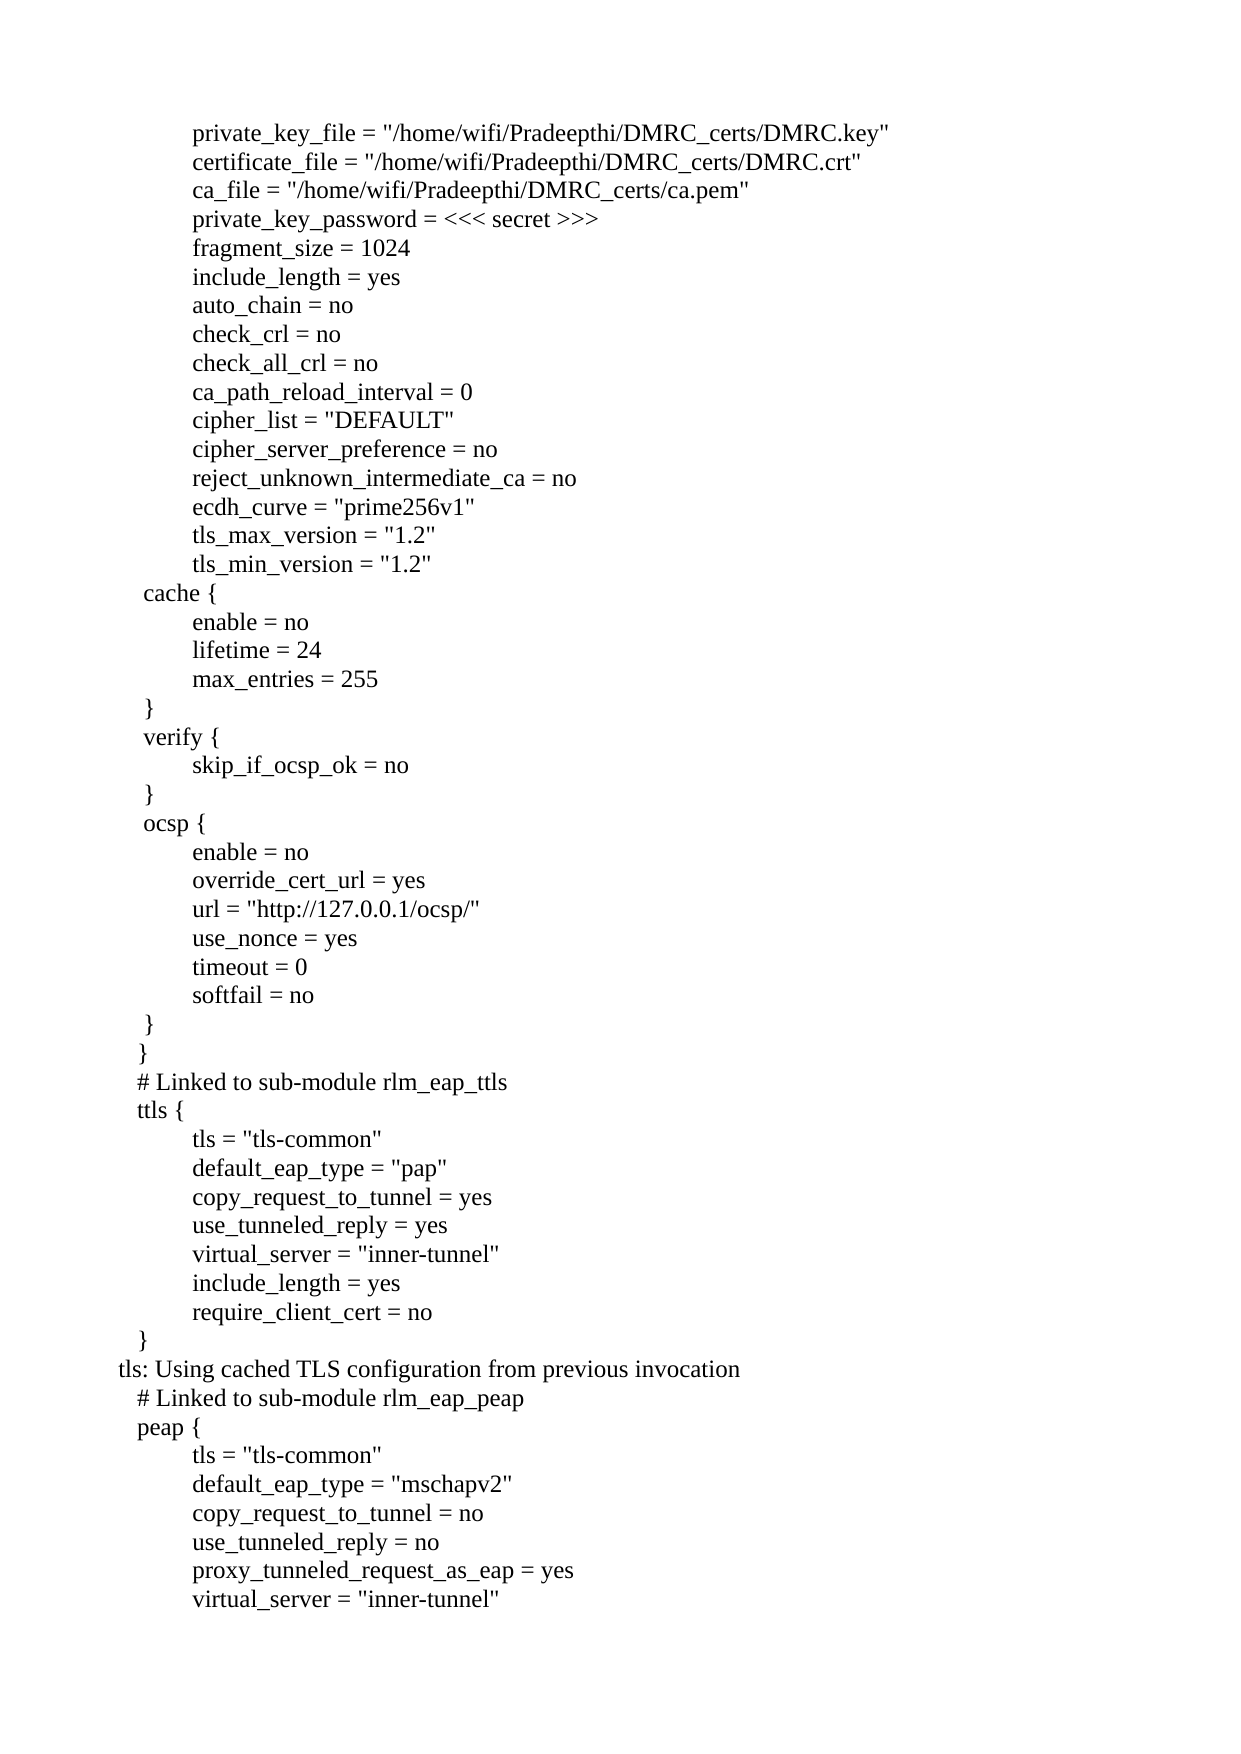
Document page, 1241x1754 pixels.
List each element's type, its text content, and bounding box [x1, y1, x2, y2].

text # Linked to sub-module rlm_eap_ttls [118, 1067, 1122, 1096]
text lifetime = 24 [118, 636, 1122, 664]
text require_client_cert = no [118, 1297, 1122, 1326]
text url = "http://127.0.0.1/ocsp/" [118, 894, 1122, 923]
text reject_unknown_intermediate_ca = no [118, 463, 1122, 492]
text # Linked to sub-module rlm_eap_peap [118, 1383, 1122, 1412]
text skip_if_ocsp_ok = no [118, 751, 1122, 779]
text } [118, 1009, 1122, 1038]
text ecdh_curve = "prime256v1" [118, 492, 1122, 521]
text ocsp { [118, 808, 1122, 837]
text tls = "tls-common" [118, 1441, 1122, 1469]
text include_length = yes [118, 1268, 1122, 1297]
text fragment_size = 1024 [118, 233, 1122, 262]
text peap { [118, 1412, 1122, 1441]
text enable = no [118, 607, 1122, 636]
text check_crl = no [118, 319, 1122, 348]
text private_key_password = <<< secret >>> [118, 204, 1122, 233]
text ca_path_reload_interval = 0 [118, 377, 1122, 406]
text tls: Using cached TLS configuration from previous invocation [118, 1354, 1122, 1383]
text private_key_file = "/home/wifi/Pradeepthi/DMRC_certs/DMRC.key" [118, 118, 1122, 147]
text } [118, 779, 1122, 808]
text copy_request_to_tunnel = yes [118, 1182, 1122, 1211]
text virtual_server = "inner-tunnel" [118, 1239, 1122, 1268]
text ttls { [118, 1096, 1122, 1124]
text tls = "tls-common" [118, 1124, 1122, 1153]
text auto_chain = no [118, 291, 1122, 319]
text include_length = yes [118, 262, 1122, 291]
text } [118, 1326, 1122, 1354]
text cache { [118, 578, 1122, 607]
text override_cert_url = yes [118, 866, 1122, 894]
text tls_max_version = "1.2" [118, 521, 1122, 549]
text ca_file = "/home/wifi/Pradeepthi/DMRC_certs/ca.pem" [118, 176, 1122, 204]
text use_nonce = yes [118, 923, 1122, 952]
text timeout = 0 [118, 952, 1122, 981]
text default_eap_type = "pap" [118, 1153, 1122, 1182]
text check_all_crl = no [118, 348, 1122, 377]
text enable = no [118, 837, 1122, 866]
text default_eap_type = "mschapv2" [118, 1469, 1122, 1498]
text proxy_tunneled_request_as_eap = yes [118, 1556, 1122, 1584]
text } [118, 1038, 1122, 1067]
text softfail = no [118, 981, 1122, 1009]
text certificate_file = "/home/wifi/Pradeepthi/DMRC_certs/DMRC.crt" [118, 147, 1122, 176]
text use_tunneled_reply = no [118, 1527, 1122, 1556]
text cipher_list = "DEFAULT" [118, 406, 1122, 434]
text } [118, 693, 1122, 722]
text tls_min_version = "1.2" [118, 549, 1122, 578]
text virtual_server = "inner-tunnel" [118, 1584, 1122, 1613]
text use_tunneled_reply = yes [118, 1211, 1122, 1239]
text cipher_server_preference = no [118, 434, 1122, 463]
text verify { [118, 722, 1122, 751]
text copy_request_to_tunnel = no [118, 1498, 1122, 1527]
text max_entries = 255 [118, 664, 1122, 693]
